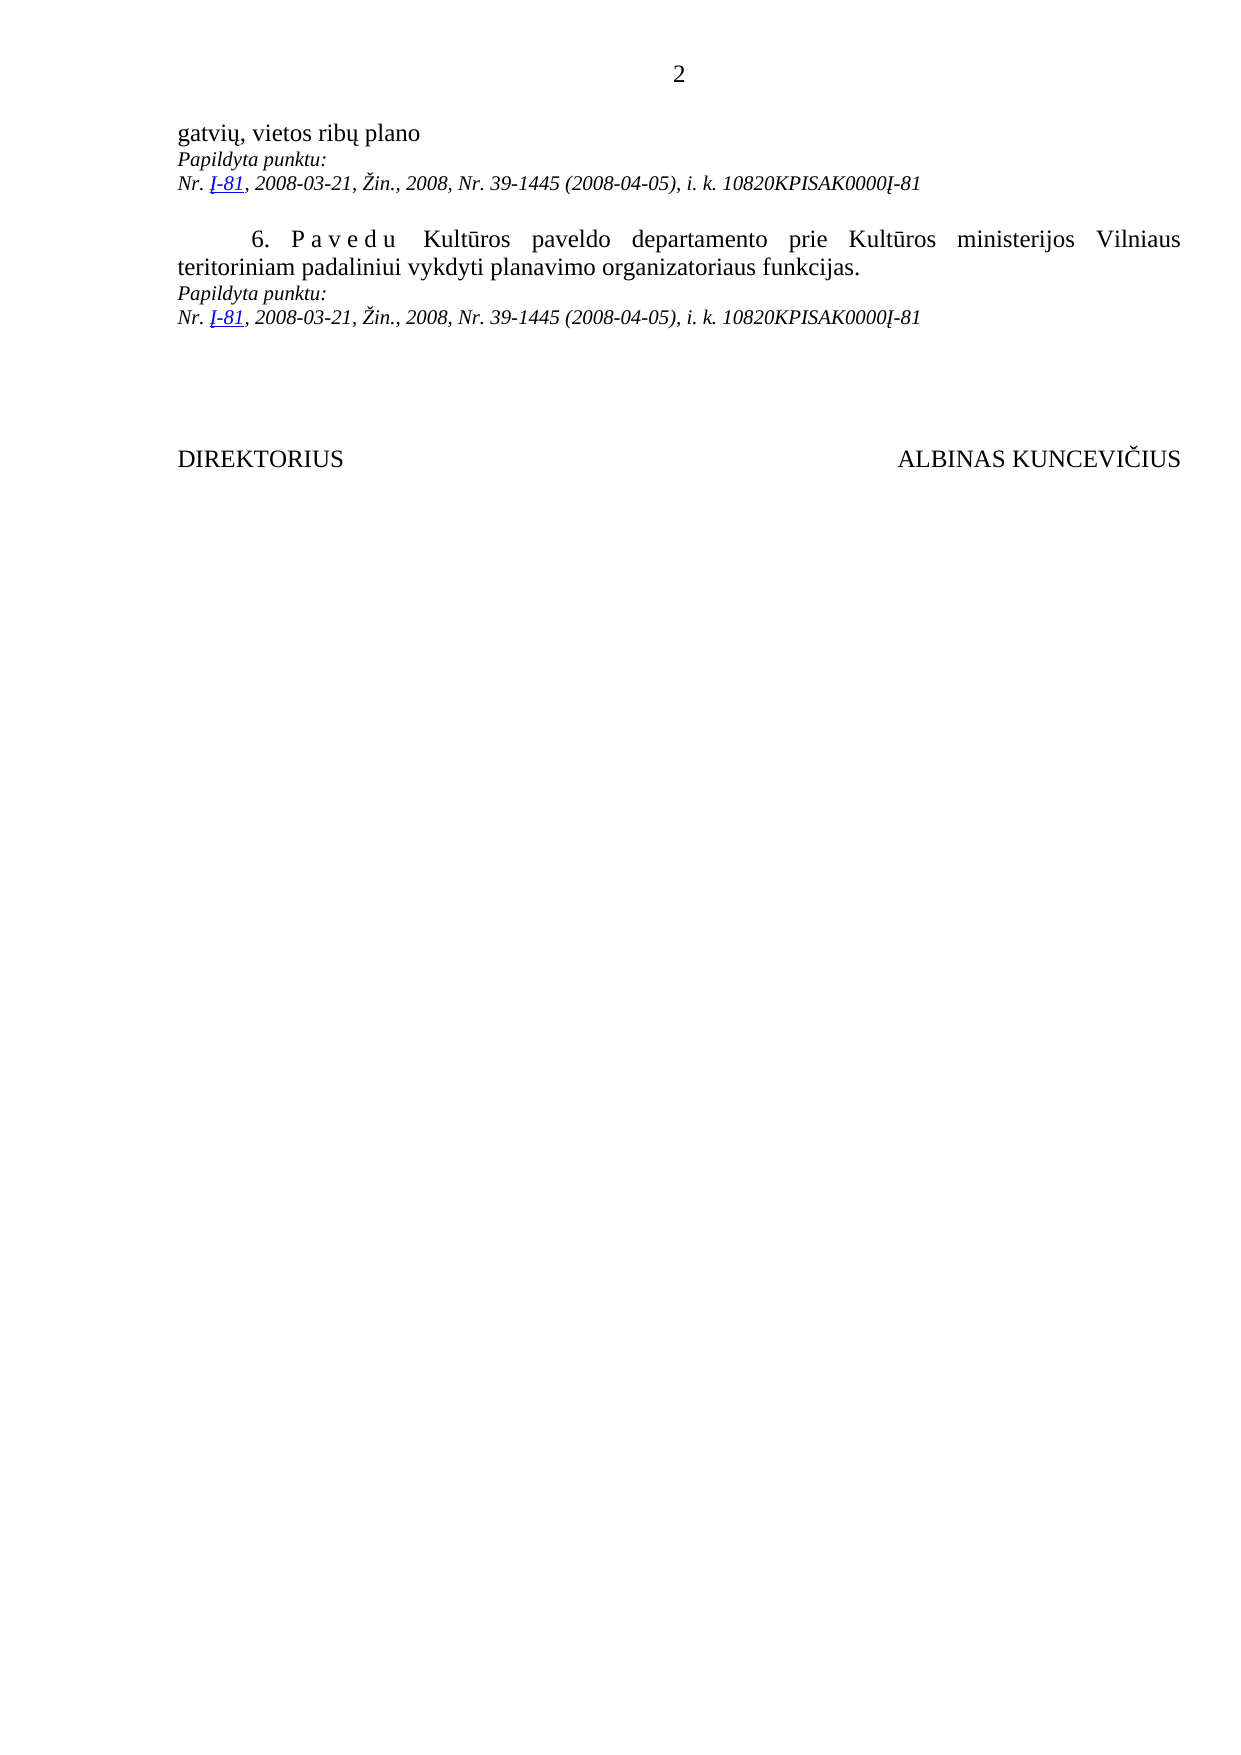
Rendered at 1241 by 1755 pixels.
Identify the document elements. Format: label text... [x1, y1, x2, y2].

text Papildyta punktu: [177, 147, 1181, 171]
text Papildyta punktu: [177, 281, 1181, 305]
text gatvių, vietos ribų plano [177, 118, 1181, 147]
text 6. Pavedu Kultūros paveldo departamento prie Kultūros ministerijos Vilniaus teritoriniam padaliniui vykdyti planavimo organizatoriaus funkcijas. [177, 224, 1181, 281]
text Nr. Į-81, 2008-03-21, Žin., 2008, Nr. 39-1445 (2008-04-05), i. k. 10820KPISAK0000Į-81 [177, 171, 1181, 195]
text Nr. Į-81, 2008-03-21, Žin., 2008, Nr. 39-1445 (2008-04-05), i. k. 10820KPISAK0000Į-81 [177, 305, 1181, 329]
text DIREKTORIUS ALBINAS KUNCEVIČIUS [177, 444, 1181, 473]
